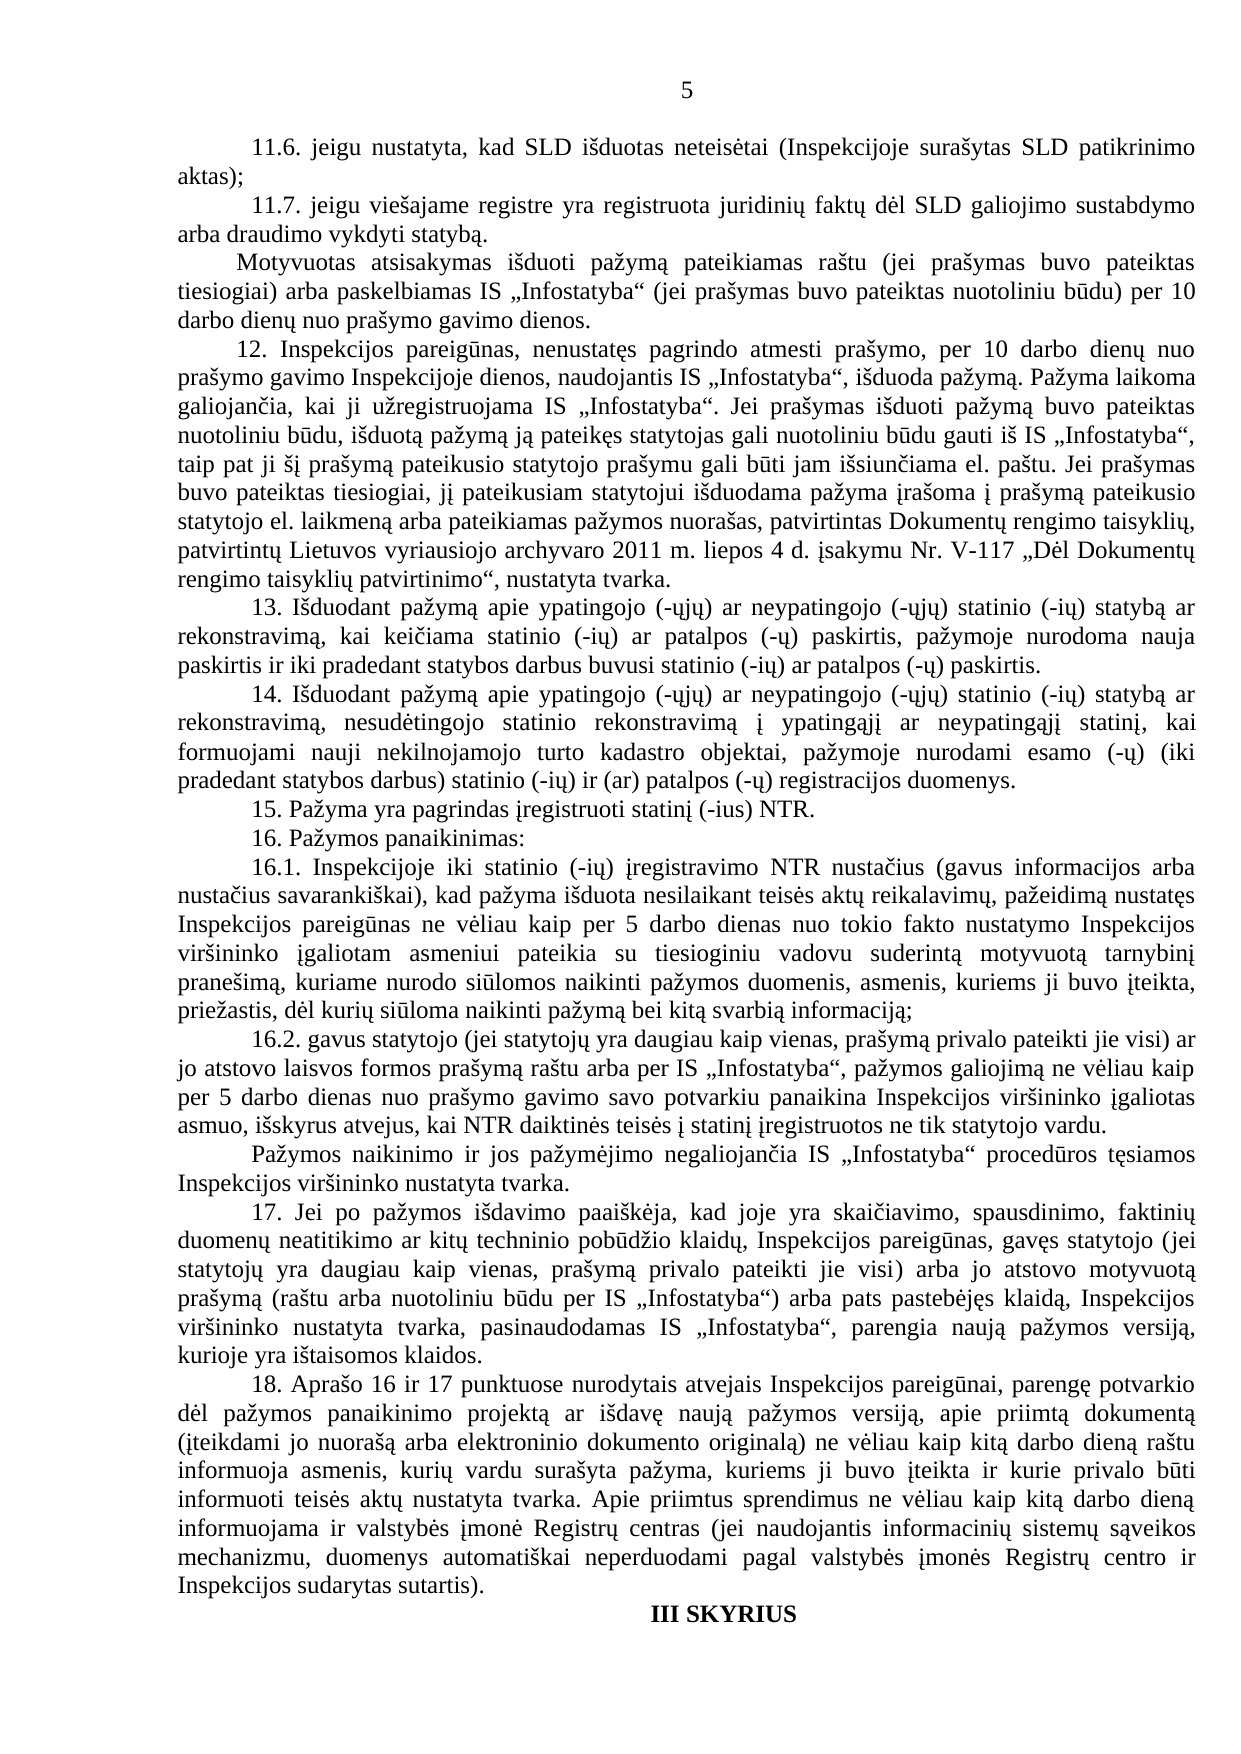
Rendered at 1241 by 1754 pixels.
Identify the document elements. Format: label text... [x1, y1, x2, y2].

text 16. Pažymos panaikinimas: [177, 823, 1196, 852]
text III SKYRIUS [177, 1599, 1196, 1628]
text 14. Išduodant pažymą apie ypatingojo (-ųjų) ar neypatingojo (-ųjų) statinio (-ių) statybą ar rekonstravimą, nesudėtingojo statinio rekonstravimą į ypatingąjį ar neypatingąjį statinį, kai formuojami nauji nekilnojamojo turto kadastro objektai, pažymoje nurodami esamo (-ų) (iki pradedant statybos darbus) statinio (-ių) ir (ar) patalpos (-ų) registracijos duomenys. [177, 679, 1196, 794]
text 15. Pažyma yra pagrindas įregistruoti statinį (-ius) NTR. [177, 794, 1196, 823]
text 17. Jei po pažymos išdavimo paaiškėja, kad joje yra skaičiavimo, spausdinimo, faktinių duomenų neatitikimo ar kitų techninio pobūdžio klaidų, Inspekcijos pareigūnas, gavęs statytojo (jei statytojų yra daugiau kaip vienas, prašymą privalo pateikti jie visi) arba jo atstovo motyvuotą prašymą (raštu arba nuotoliniu būdu per IS „Infostatyba“) arba pats pastebėjęs klaidą, Inspekcijos viršininko nustatyta tvarka, pasinaudodamas IS „Infostatyba“, parengia naują pažymos versiją, kurioje yra ištaisomos klaidos. [177, 1197, 1196, 1369]
text Motyvuotas atsisakymas išduoti pažymą pateikiamas raštu (jei prašymas buvo pateiktas tiesiogiai) arba paskelbiamas IS „Infostatyba“ (jei prašymas buvo pateiktas nuotoliniu būdu) per 10 darbo dienų nuo prašymo gavimo dienos. [177, 247, 1196, 334]
text 12. Inspekcijos pareigūnas, nenustatęs pagrindo atmesti prašymo, per 10 darbo dienų nuo prašymo gavimo Inspekcijoje dienos, naudojantis IS „Infostatyba“, išduoda pažymą. Pažyma laikoma galiojančia, kai ji užregistruojama IS „Infostatyba“. Jei prašymas išduoti pažymą buvo pateiktas nuotoliniu būdu, išduotą pažymą ją pateikęs statytojas gali nuotoliniu būdu gauti iš IS „Infostatyba“, taip pat ji šį prašymą pateikusio statytojo prašymu gali būti jam išsiunčiama el. paštu. Jei prašymas buvo pateiktas tiesiogiai, jį pateikusiam statytojui išduodama pažyma įrašoma į prašymą pateikusio statytojo el. laikmeną arba pateikiamas pažymos nuorašas, patvirtintas Dokumentų rengimo taisyklių, patvirtintų Lietuvos vyriausiojo archyvaro 2011 m. liepos 4 d. įsakymu Nr. V-117 „Dėl Dokumentų rengimo taisyklių patvirtinimo“, nustatyta tvarka. [177, 334, 1196, 592]
text 18. Aprašo 16 ir 17 punktuose nurodytais atvejais Inspekcijos pareigūnai, parengę potvarkio dėl pažymos panaikinimo projektą ar išdavę naują pažymos versiją, apie priimtą dokumentą (įteikdami jo nuorašą arba elektroninio dokumento originalą) ne vėliau kaip kitą darbo dieną raštu informuoja asmenis, kurių vardu surašyta pažyma, kuriems ji buvo įteikta ir kurie privalo būti informuoti teisės aktų nustatyta tvarka. Apie priimtus sprendimus ne vėliau kaip kitą darbo dieną informuojama ir valstybės įmonė Registrų centras (jei naudojantis informacinių sistemų sąveikos mechanizmu, duomenys automatiškai neperduodami pagal valstybės įmonės Registrų centro ir Inspekcijos sudarytas sutartis). [177, 1369, 1196, 1599]
text 11.6. jeigu nustatyta, kad SLD išduotas neteisėtai (Inspekcijoje surašytas SLD patikrinimo aktas); [177, 132, 1196, 190]
text 16.2. gavus statytojo (jei statytojų yra daugiau kaip vienas, prašymą privalo pateikti jie visi) ar jo atstovo laisvos formos prašymą raštu arba per IS „Infostatyba“, pažymos galiojimą ne vėliau kaip per 5 darbo dienas nuo prašymo gavimo savo potvarkiu panaikina Inspekcijos viršininko įgaliotas asmuo, išskyrus atvejus, kai NTR daiktinės teisės į statinį įregistruotos ne tik statytojo vardu. [177, 1024, 1196, 1139]
text 11.7. jeigu viešajame registre yra registruota juridinių faktų dėl SLD galiojimo sustabdymo arba draudimo vykdyti statybą. [177, 190, 1196, 247]
text 16.1. Inspekcijoje iki statinio (-ių) įregistravimo NTR nustačius (gavus informacijos arba nustačius savarankiškai), kad pažyma išduota nesilaikant teisės aktų reikalavimų, pažeidimą nustatęs Inspekcijos pareigūnas ne vėliau kaip per 5 darbo dienas nuo tokio fakto nustatymo Inspekcijos viršininko įgaliotam asmeniui pateikia su tiesioginiu vadovu suderintą motyvuotą tarnybinį pranešimą, kuriame nurodo siūlomos naikinti pažymos duomenis, asmenis, kuriems ji buvo įteikta, priežastis, dėl kurių siūloma naikinti pažymą bei kitą svarbią informaciją; [177, 852, 1196, 1024]
text 13. Išduodant pažymą apie ypatingojo (-ųjų) ar neypatingojo (-ųjų) statinio (-ių) statybą ar rekonstravimą, kai keičiama statinio (-ių) ar patalpos (-ų) paskirtis, pažymoje nurodoma nauja paskirtis ir iki pradedant statybos darbus buvusi statinio (-ių) ar patalpos (-ų) paskirtis. [177, 592, 1196, 679]
text Pažymos naikinimo ir jos pažymėjimo negaliojančia IS „Infostatyba“ procedūros tęsiamos Inspekcijos viršininko nustatyta tvarka. [177, 1139, 1196, 1197]
